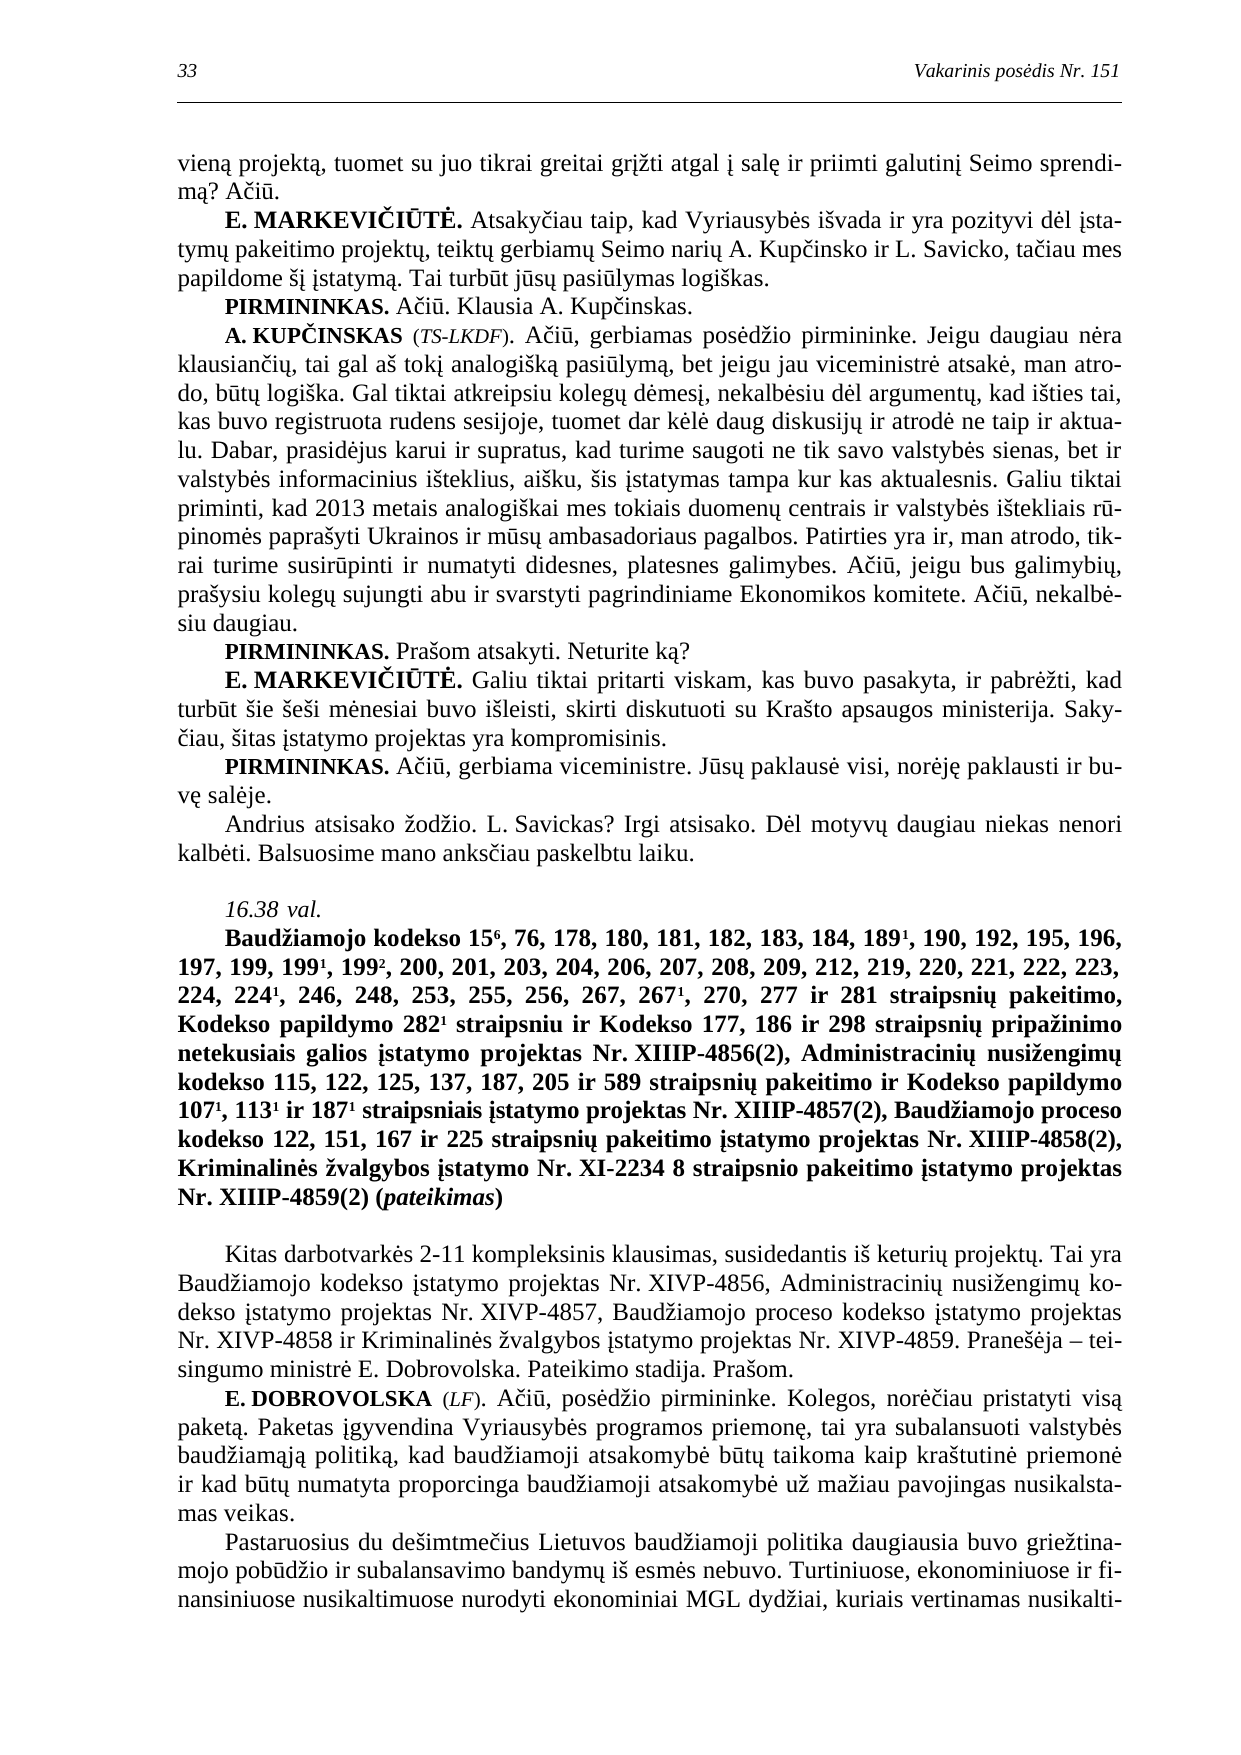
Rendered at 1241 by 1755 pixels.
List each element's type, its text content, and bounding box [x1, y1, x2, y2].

text E. MARKEVIČIŪTĖ. At­sa­ky­čiau taip, kad Vy­riau­sy­bės iš­va­da ir yra po­zi­ty­vi dėl įsta­ty­mų pa­kei­ti­mo pro­jek­tų, teik­tų ger­bia­mų Sei­mo na­rių A. Kup­čins­ko ir L. Sa­vic­ko, ta­čiau mes pa­pil­do­me šį įsta­ty­mą. Tai tur­būt jū­sų pa­siū­ly­mas lo­giš­kas. [177, 205, 1122, 291]
text 16.38 val. [224, 895, 1122, 923]
text vie­ną pro­jek­tą, tuo­met su juo tik­rai grei­tai grįž­ti at­gal į sa­lę ir pri­im­ti ga­lu­ti­nį Sei­mo spren­di­mą? Ačiū. [177, 148, 1122, 205]
text Ki­tas dar­bo­tvarkės 2-11 kom­plek­si­nis klau­si­mas, su­si­de­dan­tis iš ke­tu­rių pro­jek­tų. Tai yra Bau­džia­mo­jo ko­dek­so įsta­ty­mo pro­jek­tas Nr. XIVP-4856, Ad­mi­nist­ra­ci­nių nu­si­žen­gi­mų ko­dek­so įsta­ty­mo pro­jek­tas Nr. XIVP-4857, Bau­džia­mo­jo pro­ce­so ko­dek­so įsta­ty­mo pro­jek­tas Nr. XIVP-4858 ir Kri­mi­na­li­nės žval­gy­bos įsta­ty­mo pro­jek­tas Nr. XIVP-4859. Pra­ne­šė­ja – tei­sin­gu­mo mi­nist­rė E. Dob­ro­vols­ka. Pa­tei­ki­mo sta­di­ja. Pra­šom. [177, 1239, 1122, 1383]
text PIRMININKAS. Ačiū. Klau­sia A. Kup­čins­kas. [177, 291, 1122, 320]
text PIRMININKAS. Pra­šom at­sa­ky­ti. Ne­tu­ri­te ką? [177, 636, 1122, 665]
text An­drius at­si­sa­ko žo­džio. L. Sa­vic­kas? Ir­gi at­si­sa­ko. Dėl mo­ty­vų dau­giau nie­kas ne­no­ri kal­bė­ti. Bal­suo­si­me ma­no anks­čiau pa­skelb­tu lai­ku. [177, 809, 1122, 866]
text PIRMININKAS. Ačiū, ger­bia­ma vi­ce­mi­nist­re. Jū­sų pa­klau­sė vi­si, no­rė­ję pa­klaus­ti ir bu­vę sa­lė­je. [177, 751, 1122, 809]
text Pas­ta­ruo­sius du de­šimt­me­čius Lie­tu­vos bau­džia­mo­ji po­li­ti­ka dau­giau­sia bu­vo griež­ti­na­mo­jo po­bū­džio ir su­ba­lan­sa­vi­mo ban­dy­mų iš es­mės ne­bu­vo. Tur­ti­niuo­se, eko­no­mi­niuo­se ir fi­nan­si­niuo­se nu­si­kal­ti­muo­se nu­ro­dy­ti eko­no­mi­niai MGL dy­džiai, ku­riais ver­ti­na­mas nu­si­kal­ti­ [177, 1527, 1122, 1613]
text A. KUPČINSKAS (TS-LKDF). Ačiū, ger­bia­mas po­sė­džio pir­mi­nin­ke. Jei­gu dau­giau nė­ra klau­sian­čių, tai gal aš to­kį ana­lo­giš­ką pa­siū­ly­mą, bet jei­gu jau vi­ce­mi­nist­rė at­sa­kė, man at­ro­do, bū­tų lo­giš­ka. Gal tik­tai at­kreip­siu ko­le­gų dė­me­sį, ne­kal­bė­siu dėl ar­gu­men­tų, kad iš­ties tai, kas bu­vo re­gist­ruo­ta ru­dens se­si­jo­je, tuo­met dar kė­lė daug dis­ku­si­jų ir at­ro­dė ne taip ir ak­tu­a­lu. Da­bar, pra­si­dė­jus ka­rui ir su­pra­tus, kad tu­ri­me sau­go­ti ne tik sa­vo vals­ty­bės sie­nas, bet ir vals­ty­bės in­for­ma­ci­nius iš­tek­lius, aiš­ku, šis įsta­ty­mas tam­pa kur kas ak­tu­a­les­nis. Ga­liu tik­tai pri­min­ti, kad 2013 me­tais ana­lo­giš­kai mes to­kiais duo­me­nų cen­trais ir vals­ty­bės iš­tek­liais rū­pi­no­mės pa­pra­šy­ti Uk­rai­nos ir mū­sų am­ba­sa­do­riaus pa­gal­bos. Pa­tir­ties yra ir, man at­ro­do, tik­rai tu­ri­me su­si­rū­pin­ti ir nu­ma­ty­ti di­des­nes, pla­tes­nes ga­li­my­bes. Ačiū, jei­gu bus ga­li­my­bių, pra­šy­siu ko­le­gų su­jung­ti abu ir svars­ty­ti pa­grin­di­nia­me Eko­no­mi­kos ko­mi­te­te. Ačiū, ne­kal­bė­siu dau­giau. [177, 320, 1122, 636]
text E. MARKEVIČIŪTĖ. Ga­liu tik­tai pri­tar­ti vis­kam, kas bu­vo pa­sa­ky­ta, ir pa­brėž­ti, kad tur­būt šie še­ši mė­ne­siai bu­vo iš­leis­ti, skir­ti dis­ku­tuo­ti su Kraš­to ap­sau­gos mi­nis­te­ri­ja. Sa­ky­čiau, ši­tas įsta­ty­mo pro­jek­tas yra kom­pro­mi­si­nis. [177, 665, 1122, 751]
text E. DOBROVOLSKA (LF). Ačiū, po­sė­džio pir­mi­nin­ke. Ko­le­gos, no­rė­čiau pri­sta­ty­ti vi­są pa­ke­tą. Pa­ke­tas įgy­ven­di­na Vy­riau­sy­bės pro­gra­mos prie­mo­nę, tai yra su­ba­lan­suo­ti vals­ty­bės bau­džia­mą­ją po­li­ti­ką, kad bau­džia­mo­ji at­sa­ko­my­bė bū­tų tai­ko­ma kaip kraš­tu­ti­nė prie­mo­nė ir kad bū­tų nu­ma­ty­ta pro­por­cin­ga bau­džia­mo­ji at­sa­ko­my­bė už ma­žiau pa­vo­jin­gas nu­si­kals­ta­mas vei­kas. [177, 1383, 1122, 1527]
text Bau­džia­mo­jo ko­dek­so 156, 76, 178, 180, 181, 182, 183, 184, 1891, 190, 192, 195, 196, 197, 199, 1991, 1992, 200, 201, 203, 204, 206, 207, 208, 209, 212, 219, 220, 221, 222, 223, 224, 2241, 246, 248, 253, 255, 256, 267, 2671, 270, 277 ir 281 straips­nių pa­kei­ti­mo, Kodek­so pa­pil­dy­mo 2821 straips­niu ir Ko­dek­so 177, 186 ir 298 straips­nių pri­pa­ži­ni­mo ne­te­ku­siais ga­lios įsta­ty­mo pro­jek­tas Nr. XIIIP-4856(2), Ad­mi­nist­ra­ci­nių nu­si­žen­gi­mų ko­dek­so 115, 122, 125, 137, 187, 205 ir 589 straips­nių pa­kei­ti­mo ir Ko­dek­so pa­pil­dy­mo 1071, 1131 ir 1871 straips­niais įsta­ty­mo pro­jek­tas Nr. XIIIP-4857(2), Bau­džia­mo­jo pro­ce­so ko­dek­so 122, 151, 167 ir 225 straips­nių pa­kei­ti­mo įsta­ty­mo pro­jek­tas Nr. XIIIP-4858(2), Kri­mi­na­li­nės žval­gy­bos įsta­ty­mo Nr. XI-2234 8 straips­nio pa­kei­ti­mo įsta­ty­mo pro­jek­tas Nr. XIIIP-4859(2) (pa­tei­ki­mas) [177, 923, 1122, 1210]
